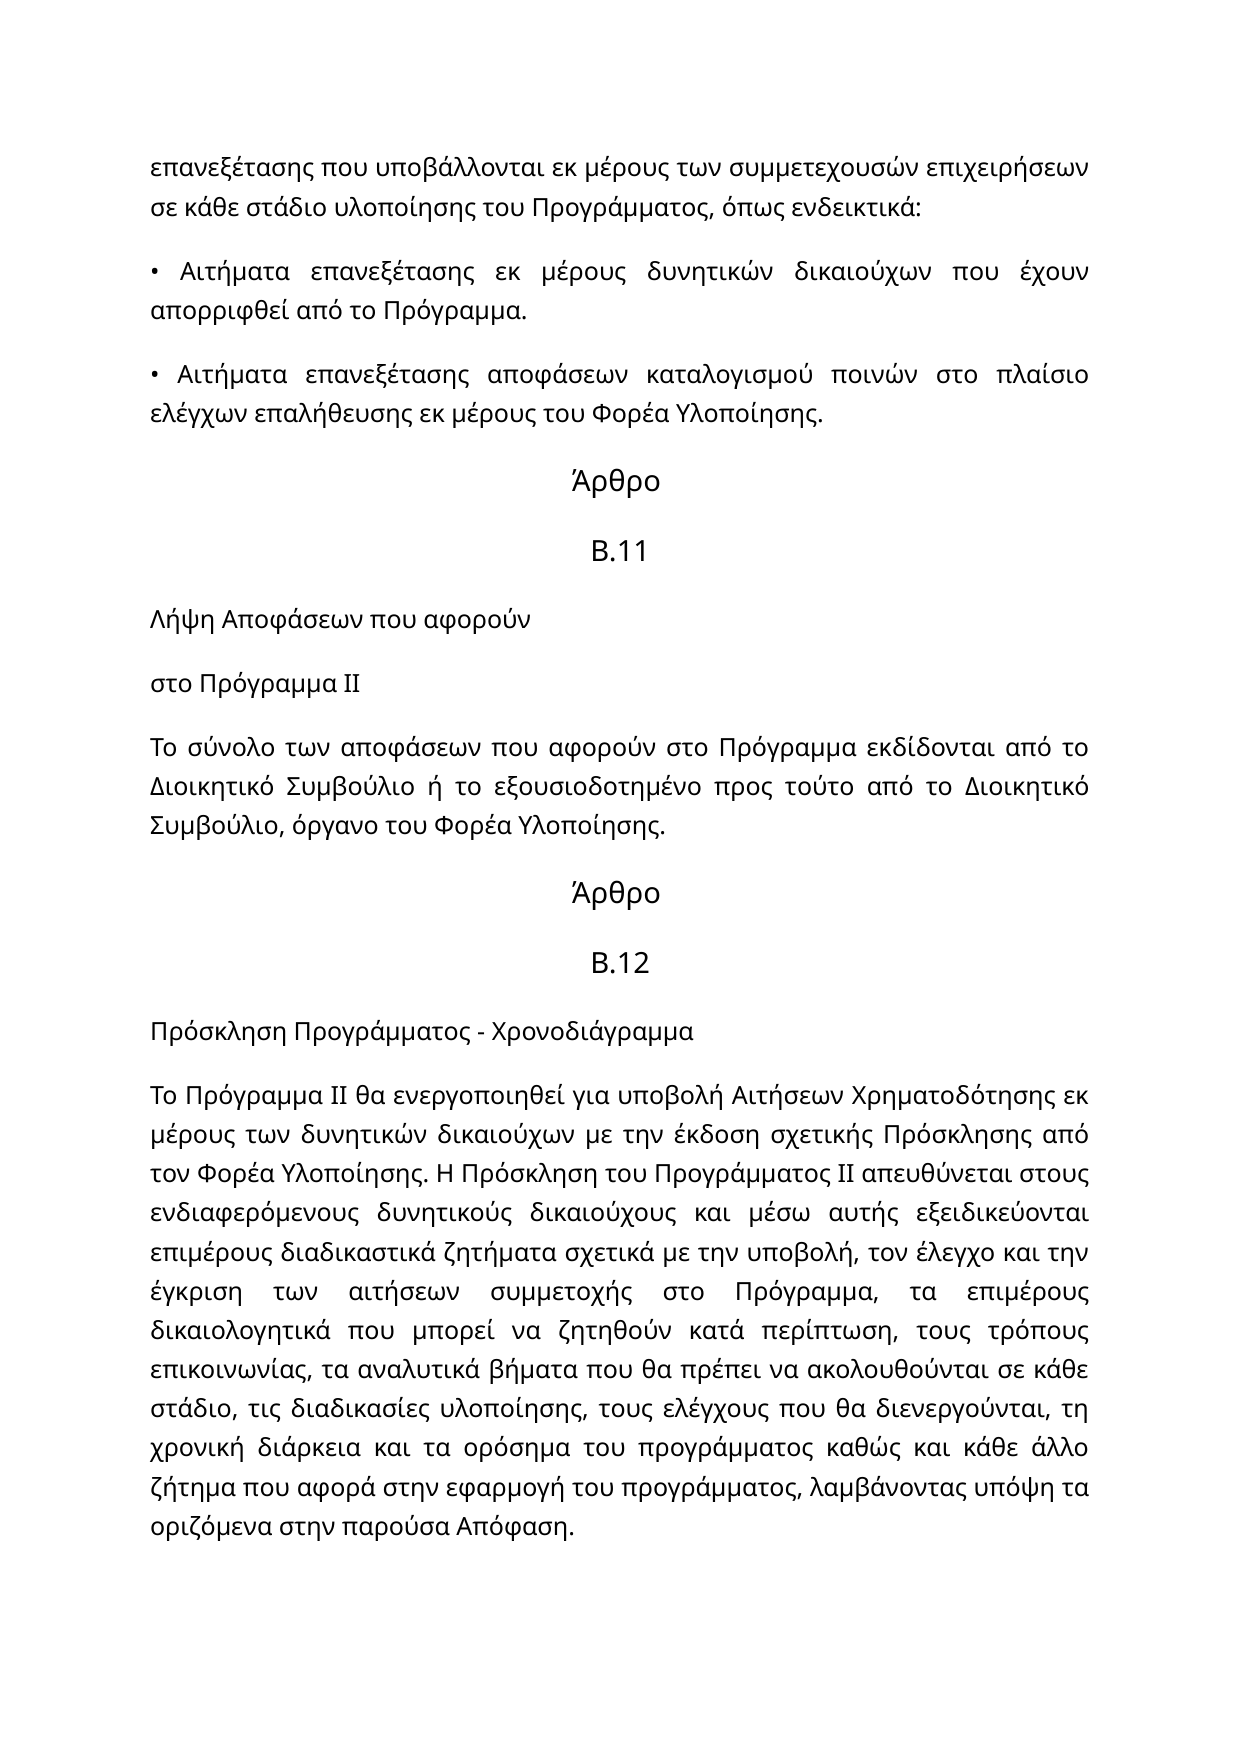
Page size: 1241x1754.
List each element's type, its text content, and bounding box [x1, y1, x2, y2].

text επανεξέτασης που υποβάλλονται εκ μέρους των συμμετεχουσών επιχειρήσεων σε κάθε στάδιο υλοποίησης του Προγράμματος, όπως ενδεικτικά: [150, 150, 1090, 223]
subtitle Άρθρο [150, 872, 1090, 912]
text • Αιτήματα επανεξέτασης αποφάσεων καταλογισμού ποινών στο πλαίσιο ελέγχων επαλήθευσης εκ μέρους του Φορέα Υλοποίησης. [150, 357, 1090, 430]
subtitle Β.12 [150, 943, 1090, 982]
subtitle Β.11 [150, 531, 1090, 570]
text Λήψη Αποφάσεων που αφορούν [150, 601, 1090, 635]
subtitle Άρθρο [150, 460, 1090, 500]
text Το Πρόγραμμα ΙΙ θα ενεργοποιηθεί για υποβολή Αιτήσεων Χρηματοδότησης εκ μέρους των δυνητικών δικαιούχων με την έκδοση σχετικής Πρόσκλησης από τον Φορέα Υλοποίησης. Η Πρόσκληση του Προγράμματος ΙΙ απευθύνεται στους ενδιαφερόμενους δυνητικούς δικαιούχους και μέσω αυτής εξειδικεύονται επιμέρους διαδικαστικά ζητήματα σχετικά με την υποβολή, τον έλεγχο και την έγκριση των αιτήσεων συμμετοχής στο Πρόγραμμα, τα επιμέρους δικαιολογητικά που μπορεί να ζητηθούν κατά περίπτωση, τους τρόπους επικοινωνίας, τα αναλυτικά βήματα που θα πρέπει να ακολουθούνται σε κάθε στάδιο, τις διαδικασίες υλοποίησης, τους ελέγχους που θα διενεργούνται, τη χρονική διάρκεια και τα ορόσημα του προγράμματος καθώς και κάθε άλλο ζήτημα που αφορά στην εφαρμογή του προγράμματος, λαμβάνοντας υπόψη τα οριζόμενα στην παρούσα Απόφαση. [150, 1077, 1090, 1542]
text Πρόσκληση Προγράμματος - Χρονοδιάγραμμα [150, 1013, 1090, 1047]
text Το σύνολο των αποφάσεων που αφορούν στο Πρόγραμμα εκδίδονται από το Διοικητικό Συμβούλιο ή το εξουσιοδοτημένο προς τούτο από το Διοικητικό Συμβούλιο, όργανο του Φορέα Υλοποίησης. [150, 729, 1090, 842]
text στο Πρόγραμμα ΙΙ [150, 665, 1090, 699]
text • Αιτήματα επανεξέτασης εκ μέρους δυνητικών δικαιούχων που έχουν απορριφθεί από το Πρόγραμμα. [150, 253, 1090, 327]
